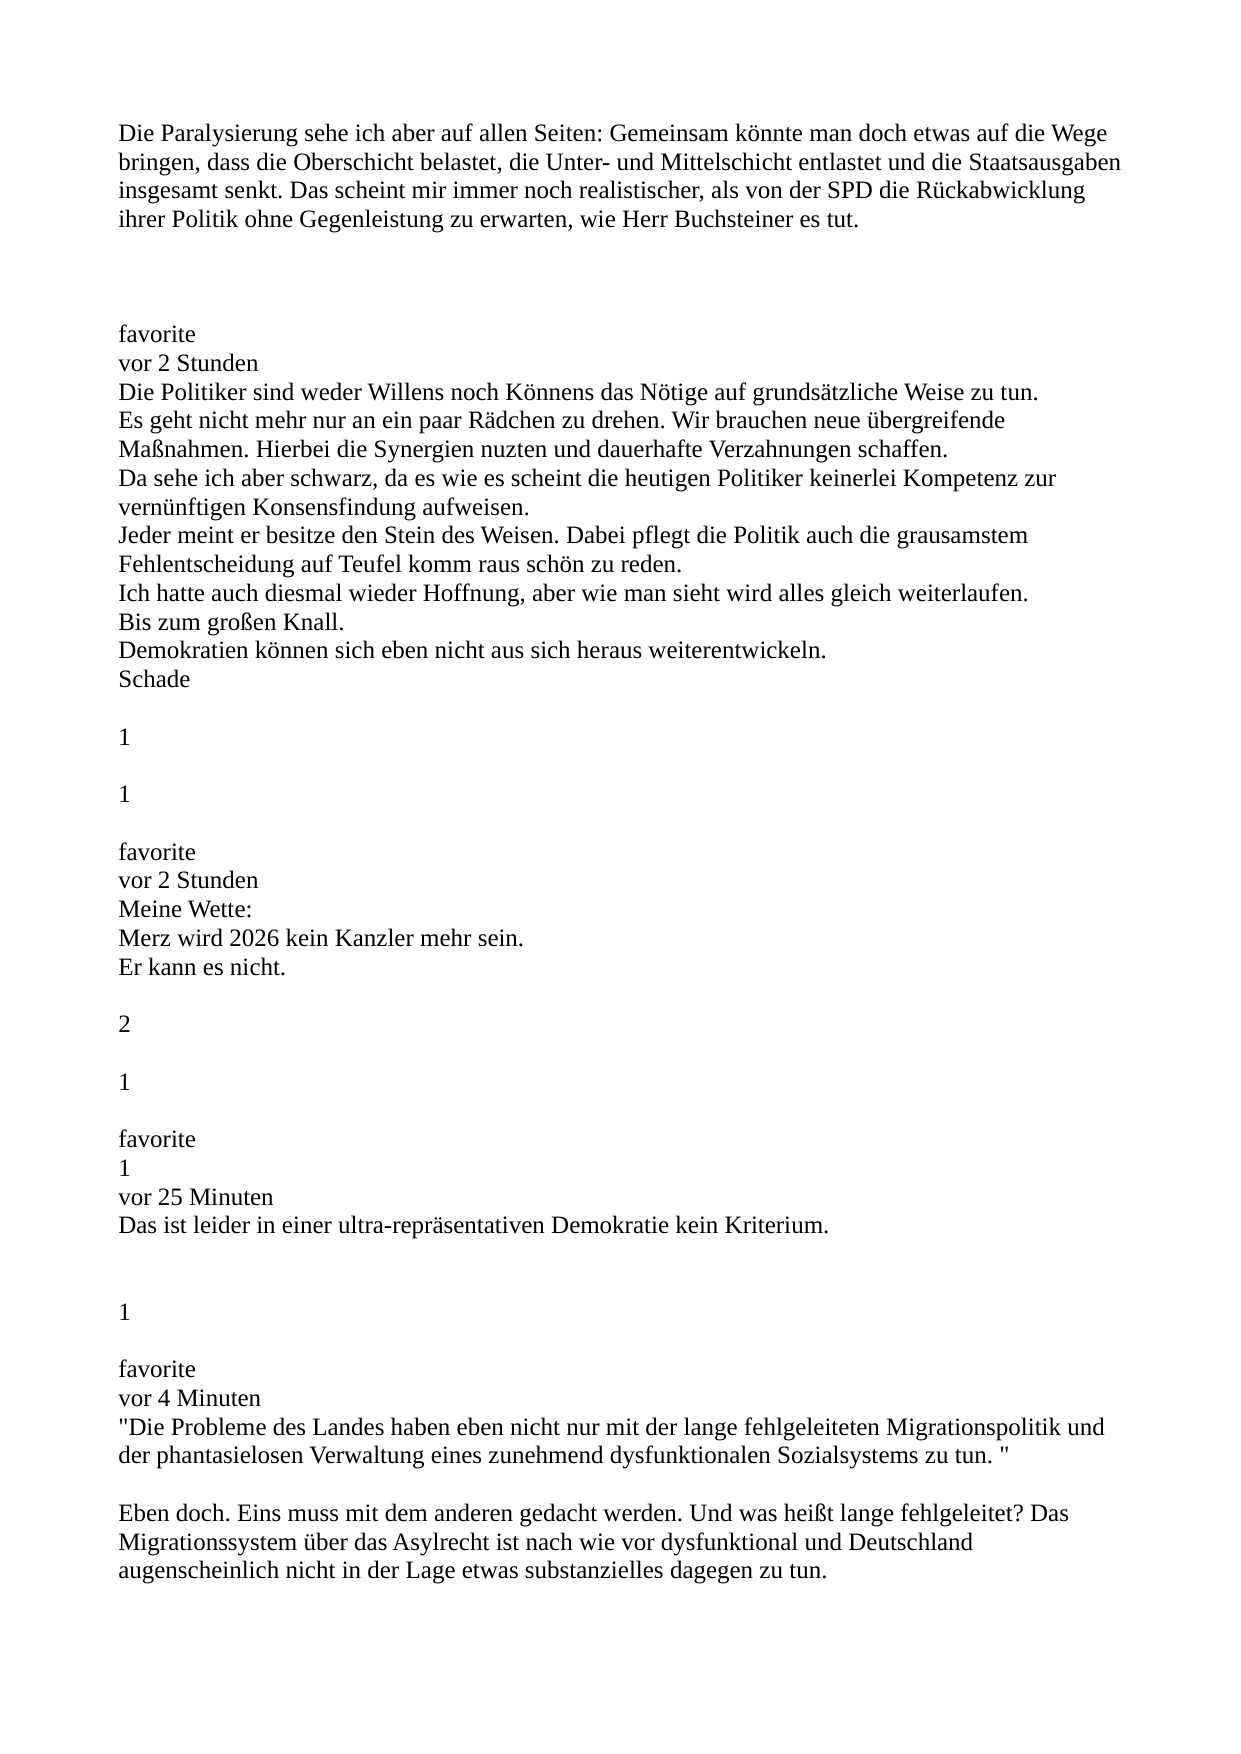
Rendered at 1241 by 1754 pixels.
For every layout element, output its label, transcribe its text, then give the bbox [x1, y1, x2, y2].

text favorite [118, 319, 1122, 348]
text Merz wird 2026 kein Kanzler mehr sein. [118, 923, 1122, 952]
text 1 [118, 779, 1122, 808]
text Eben doch. Eins muss mit dem anderen gedacht werden. Und was heißt lange fehlgeleitet? Das Migrationssystem über das Asylrecht ist nach wie vor dysfunktional und Deutschland augenscheinlich nicht in der Lage etwas substanzielles dagegen zu tun. [118, 1498, 1122, 1584]
text vor 4 Minuten [118, 1383, 1122, 1412]
text 1 [118, 1067, 1122, 1096]
text vor 25 Minuten [118, 1182, 1122, 1211]
text Die Paralysierung sehe ich aber auf allen Seiten: Gemeinsam könnte man doch etwas auf die Wege bringen, dass die Oberschicht belastet, die Unter- und Mittelschicht entlastet und die Staatsausgaben insgesamt senkt. Das scheint mir immer noch realistischer, als von der SPD die Rückabwicklung ihrer Politik ohne Gegenleistung zu erwarten, wie Herr Buchsteiner es tut. [118, 118, 1122, 233]
text vor 2 Stunden [118, 348, 1122, 377]
text favorite [118, 1354, 1122, 1383]
text Ich hatte auch diesmal wieder Hoffnung, aber wie man sieht wird alles gleich weiterlaufen. [118, 578, 1122, 607]
text favorite [118, 1124, 1122, 1153]
text Schade [118, 664, 1122, 693]
text Die Politiker sind weder Willens noch Könnens das Nötige auf grundsätzliche Weise zu tun. [118, 377, 1122, 406]
text 1 [118, 722, 1122, 751]
text 2 [118, 1009, 1122, 1038]
text vor 2 Stunden [118, 866, 1122, 894]
text Da sehe ich aber schwarz, da es wie es scheint die heutigen Politiker keinerlei Kompetenz zur vernünftigen Konsensfindung aufweisen. [118, 463, 1122, 521]
text "Die Probleme des Landes haben eben nicht nur mit der lange fehlgeleiteten Migrationspolitik und der phantasielosen Verwaltung eines zunehmend dysfunktionalen Sozialsystems zu tun. " [118, 1412, 1122, 1469]
text 1 [118, 1153, 1122, 1182]
text Es geht nicht mehr nur an ein paar Rädchen zu drehen. Wir brauchen neue übergreifende Maßnahmen. Hierbei die Synergien nuzten und dauerhafte Verzahnungen schaffen. [118, 406, 1122, 463]
text Er kann es nicht. [118, 952, 1122, 981]
text Bis zum großen Knall. [118, 607, 1122, 636]
text Das ist leider in einer ultra-repräsentativen Demokratie kein Kriterium. [118, 1211, 1122, 1239]
text favorite [118, 837, 1122, 866]
text Meine Wette: [118, 894, 1122, 923]
text Jeder meint er besitze den Stein des Weisen. Dabei pflegt die Politik auch die grausamstem Fehlentscheidung auf Teufel komm raus schön zu reden. [118, 521, 1122, 578]
text 1 [118, 1297, 1122, 1326]
text Demokratien können sich eben nicht aus sich heraus weiterentwickeln. [118, 636, 1122, 664]
